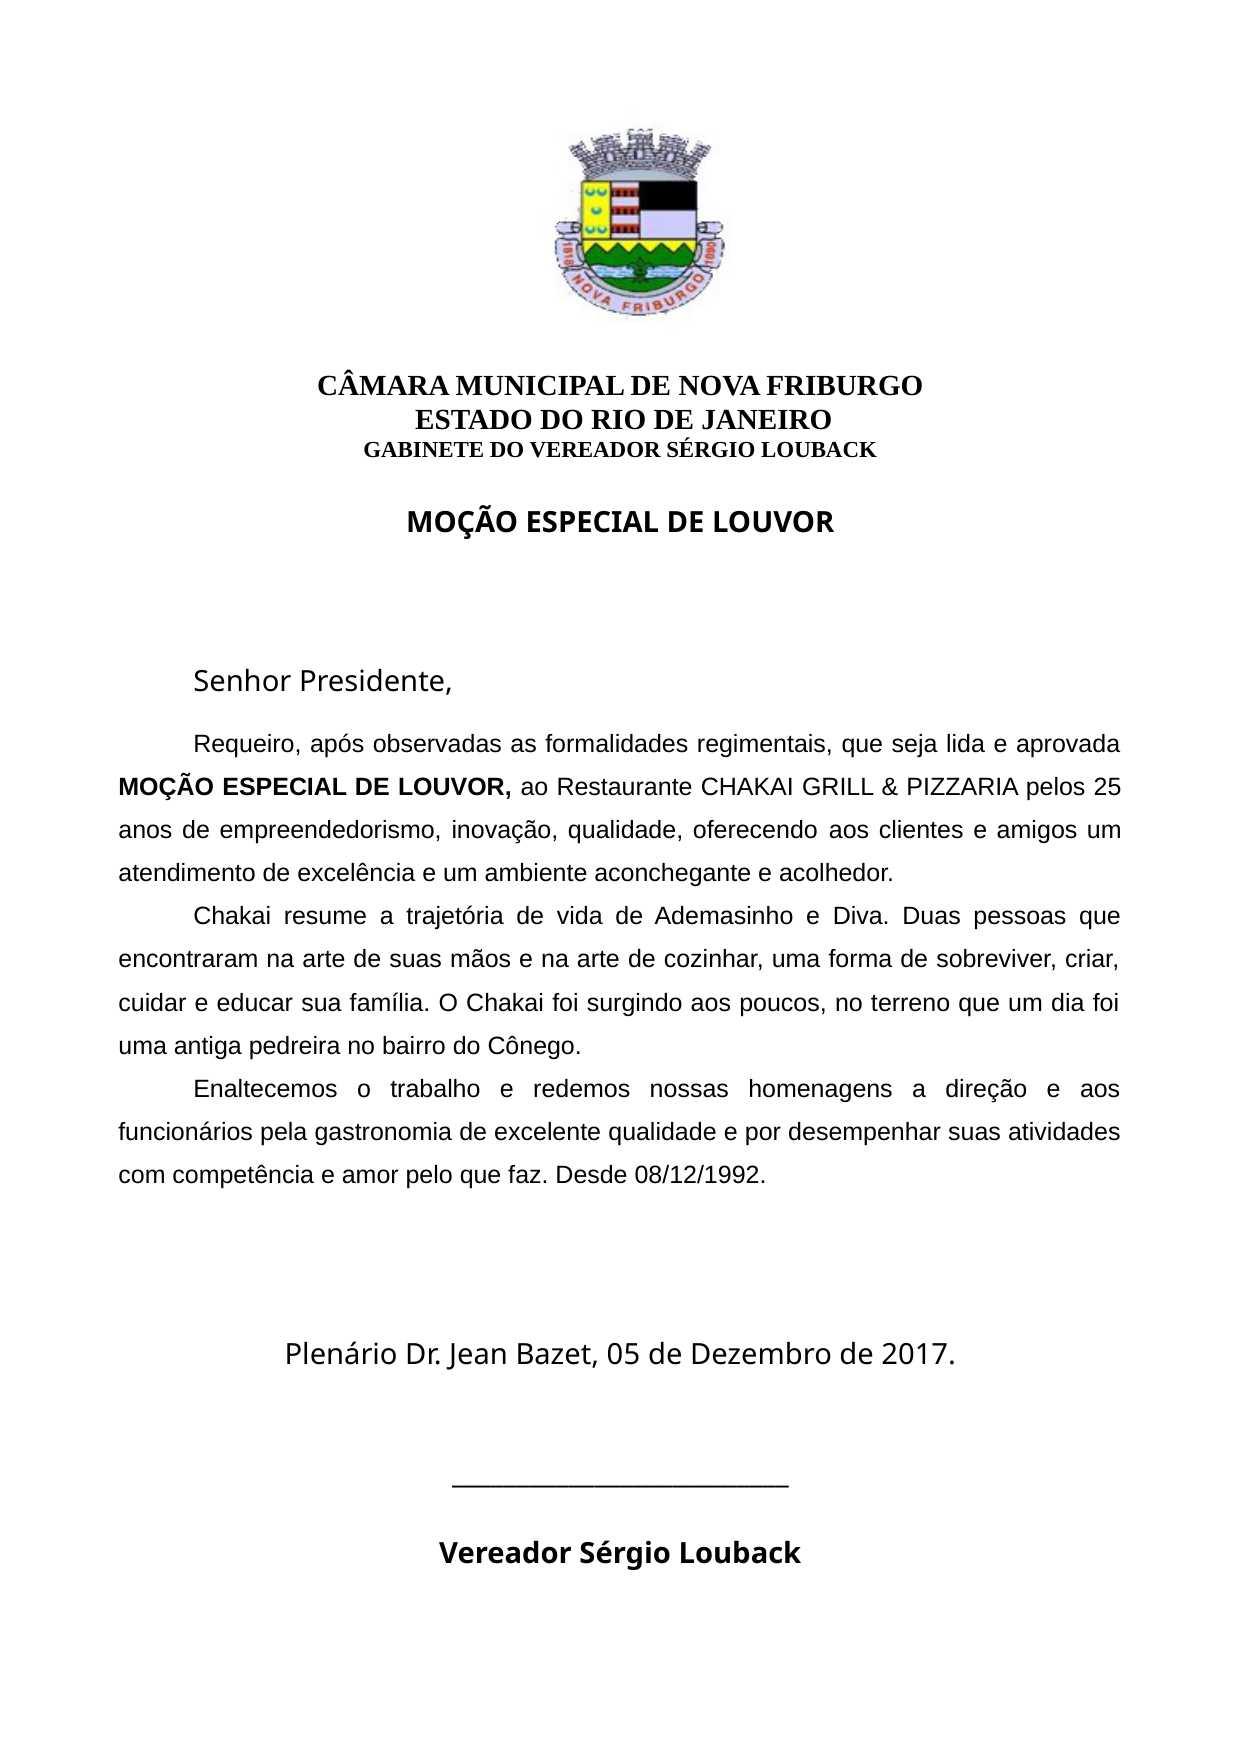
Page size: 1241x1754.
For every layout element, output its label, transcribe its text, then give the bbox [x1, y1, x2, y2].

text __________________________ [118, 1453, 1122, 1492]
text MOÇÃO ESPECIAL DE LOUVOR [118, 502, 1122, 541]
text Senhor Presidente, [118, 660, 1122, 700]
text GABINETE DO VEREADOR SÉRGIO LOUBACK [118, 436, 1122, 462]
text CÂMARA MUNICIPAL DE NOVA FRIBURGO [118, 368, 1122, 402]
text Enaltecemos o trabalho e redemos nossas homenagens a direção e aos funcionários pela gastronomia de excelente qualidade e por desempenhar suas atividades com competência e amor pelo que faz. Desde 08/12/1992. [118, 1074, 1122, 1189]
text ESTADO DO RIO DE JANEIRO [118, 402, 1122, 436]
text Requeiro, após observadas as formalidades regimentais, que seja lida e aprovada MOÇÃO ESPECIAL DE LOUVOR, ao Restaurante CHAKAI GRILL & PIZZARIA pelos 25 anos de empreendedorismo, inovação, qualidade, oferecendo aos clientes e amigos um atendimento de excelência e um ambiente aconchegante e acolhedor. [118, 729, 1122, 887]
text Chakai resume a trajetória de vida de Ademasinho e Diva. Duas pessoas que encontraram na arte de suas mãos e na arte de cozinhar, uma forma de sobreviver, criar, cuidar e educar sua família. O Chakai foi surgindo aos poucos, no terreno que um dia foi uma antiga pedreira no bairro do Cônego. [118, 901, 1122, 1059]
text Plenário Dr. Jean Bazet, 05 de Dezembro de 2017. [118, 1294, 1122, 1373]
text Vereador Sérgio Louback [118, 1492, 1122, 1601]
